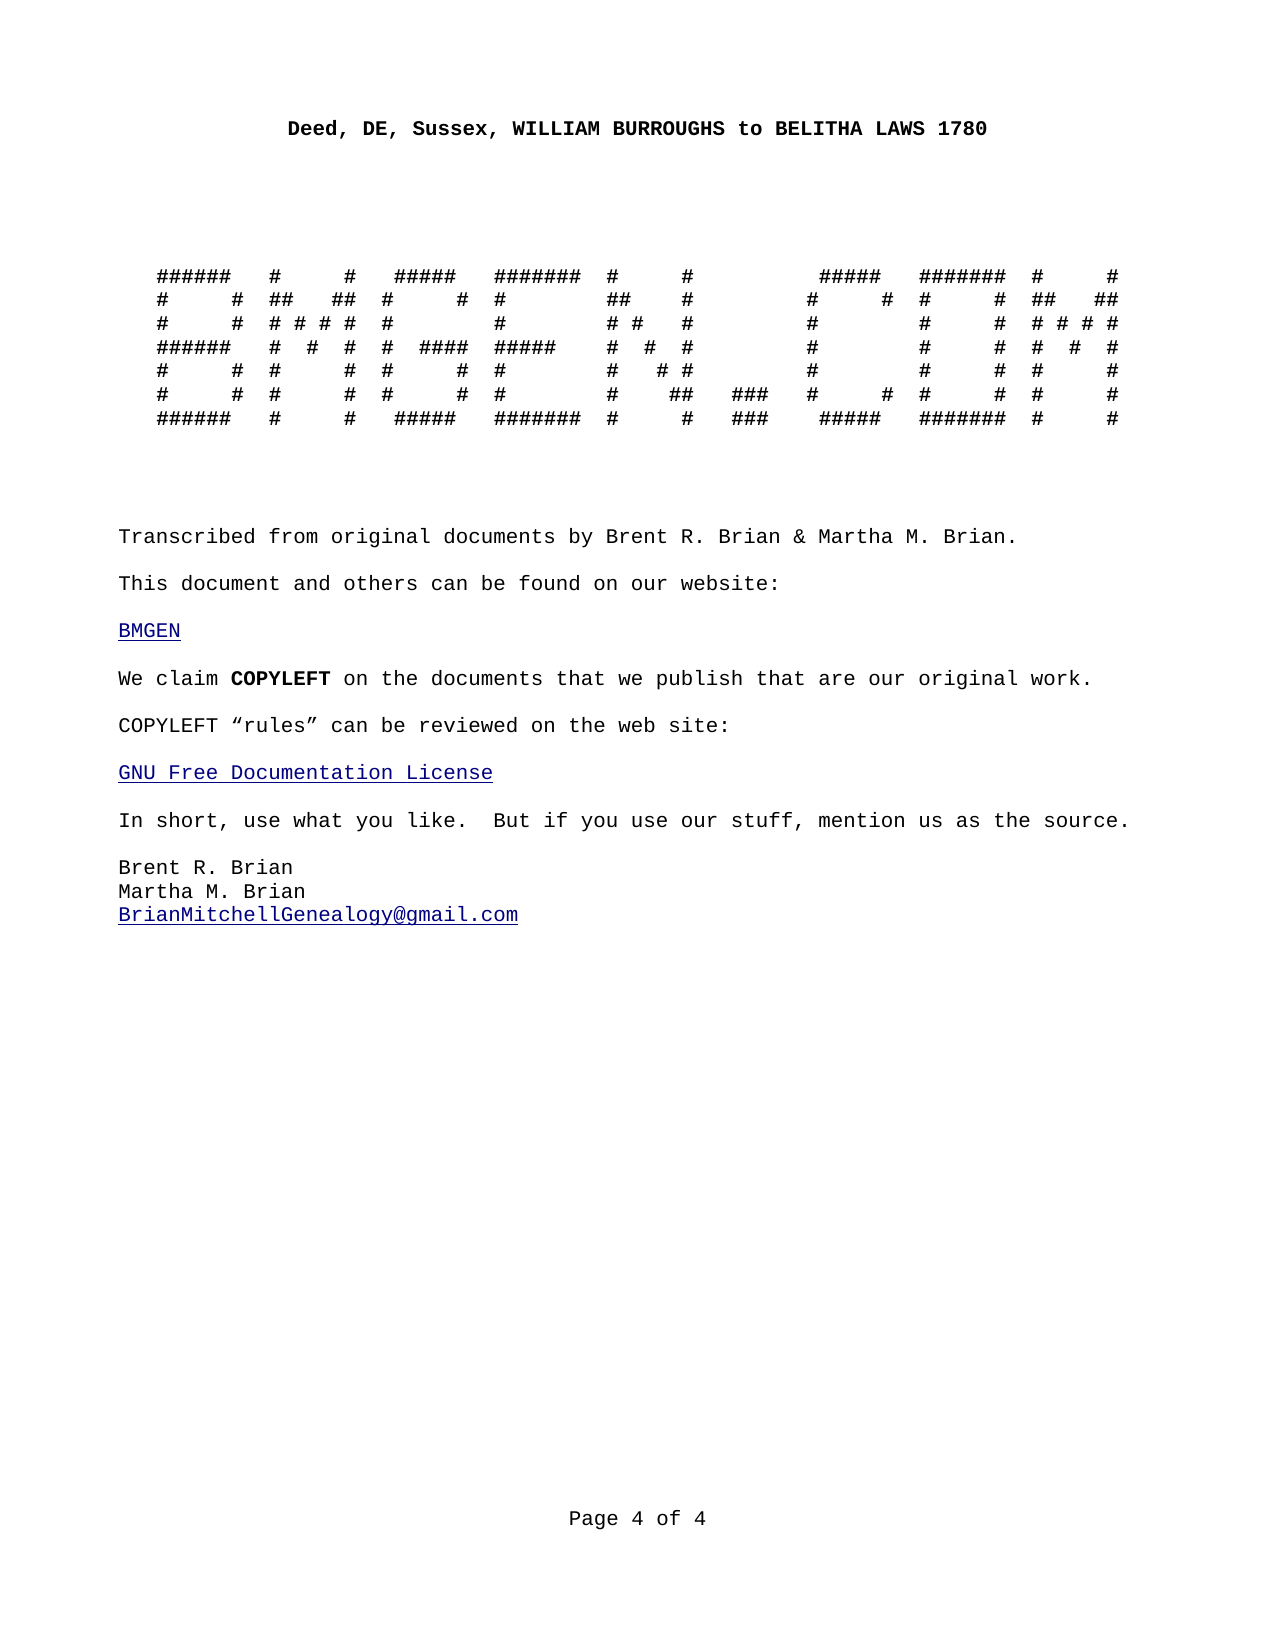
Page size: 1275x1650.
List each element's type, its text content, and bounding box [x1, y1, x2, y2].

text BMGEN [118, 621, 1157, 644]
text BrianMitchellGenealogy@gmail.com [118, 904, 1157, 928]
text ###### # # # # #### ##### # # # # # # # # # [118, 337, 1157, 360]
text GNU Free Documentation License [118, 762, 1157, 786]
text ###### # # ##### ####### # # ##### ####### # # [118, 266, 1157, 289]
text # # ## ## # # # ## # # # # # ## ## [118, 289, 1157, 313]
text # # # # # # # # # # # # # # # # # # [118, 313, 1157, 337]
text ###### # # ##### ####### # # ### ##### ####### # # [118, 408, 1157, 431]
text Martha M. Brian [118, 881, 1157, 904]
text # # # # # # # # # # # # # # # [118, 360, 1157, 384]
text We claim COPYLEFT on the documents that we publish that are our original work. [118, 668, 1157, 691]
text Transcribed from original documents by Brent R. Brian & Martha M. Brian. [118, 526, 1157, 549]
text In short, use what you like. But if you use our stuff, mention us as the source. [118, 810, 1157, 833]
text COPYLEFT “rules” can be reviewed on the web site: [118, 715, 1157, 739]
text This document and others can be found on our website: [118, 573, 1157, 597]
text # # # # # # # # ## ### # # # # # # [118, 384, 1157, 408]
text Brent R. Brian [118, 857, 1157, 881]
